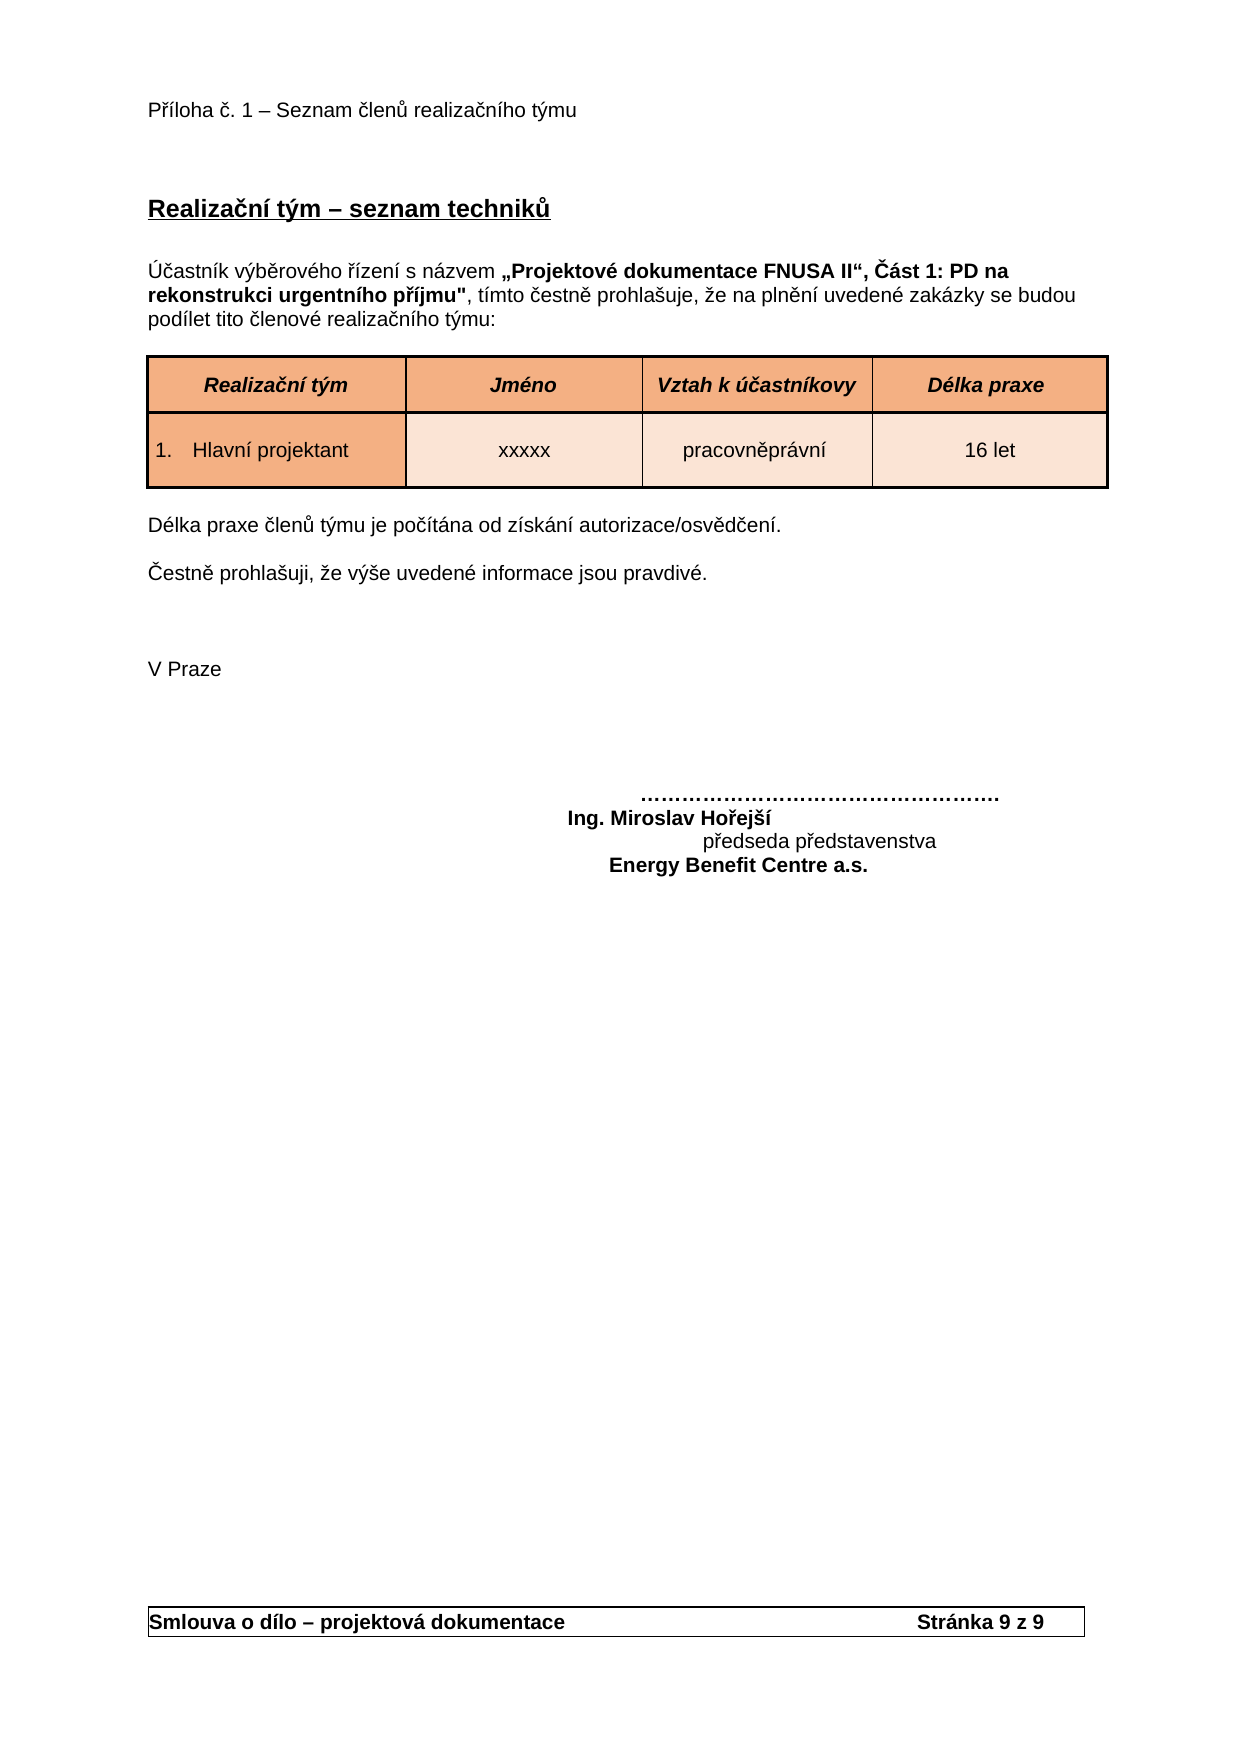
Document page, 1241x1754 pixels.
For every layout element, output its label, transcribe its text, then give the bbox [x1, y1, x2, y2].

table_header Délka praxe [873, 358, 1106, 411]
table_header Jméno [407, 358, 642, 411]
table_header Vztah k účastníkovy [643, 358, 872, 411]
table_cell 16 let [873, 414, 1106, 486]
text Příloha č. 1 – Seznam členů realizačního týmu [148, 98, 1122, 122]
text Ing. Miroslav Hořejší předseda představenstva [517, 805, 1122, 853]
table_header Realizační tým [149, 358, 405, 411]
table_cell xxxxx [407, 414, 642, 486]
text V Praze [148, 657, 1122, 681]
text Čestně prohlašuji, že výše uvedené informace jsou pravdivé. [148, 561, 1122, 585]
table_cell pracovněprávní [643, 414, 872, 486]
subtitle Realizační tým – seznam techniků [148, 193, 1122, 222]
text Energy Benefit Centre a.s. [517, 853, 1122, 877]
text Účastník výběrového řízení s názvem „Projektové dokumentace FNUSA II“, Část 1: PD na rekonstrukci urgentního příjmu", tímto čestně prohlašuje, že na plnění uvedené zakázky se budou podílet tito členové realizačního týmu: [148, 259, 1122, 331]
table_cell Hlavní projektant [149, 414, 405, 486]
text ……………………………………………. [517, 781, 1122, 805]
text Délka praxe členů týmu je počítána od získání autorizace/osvědčení. [148, 513, 1122, 537]
